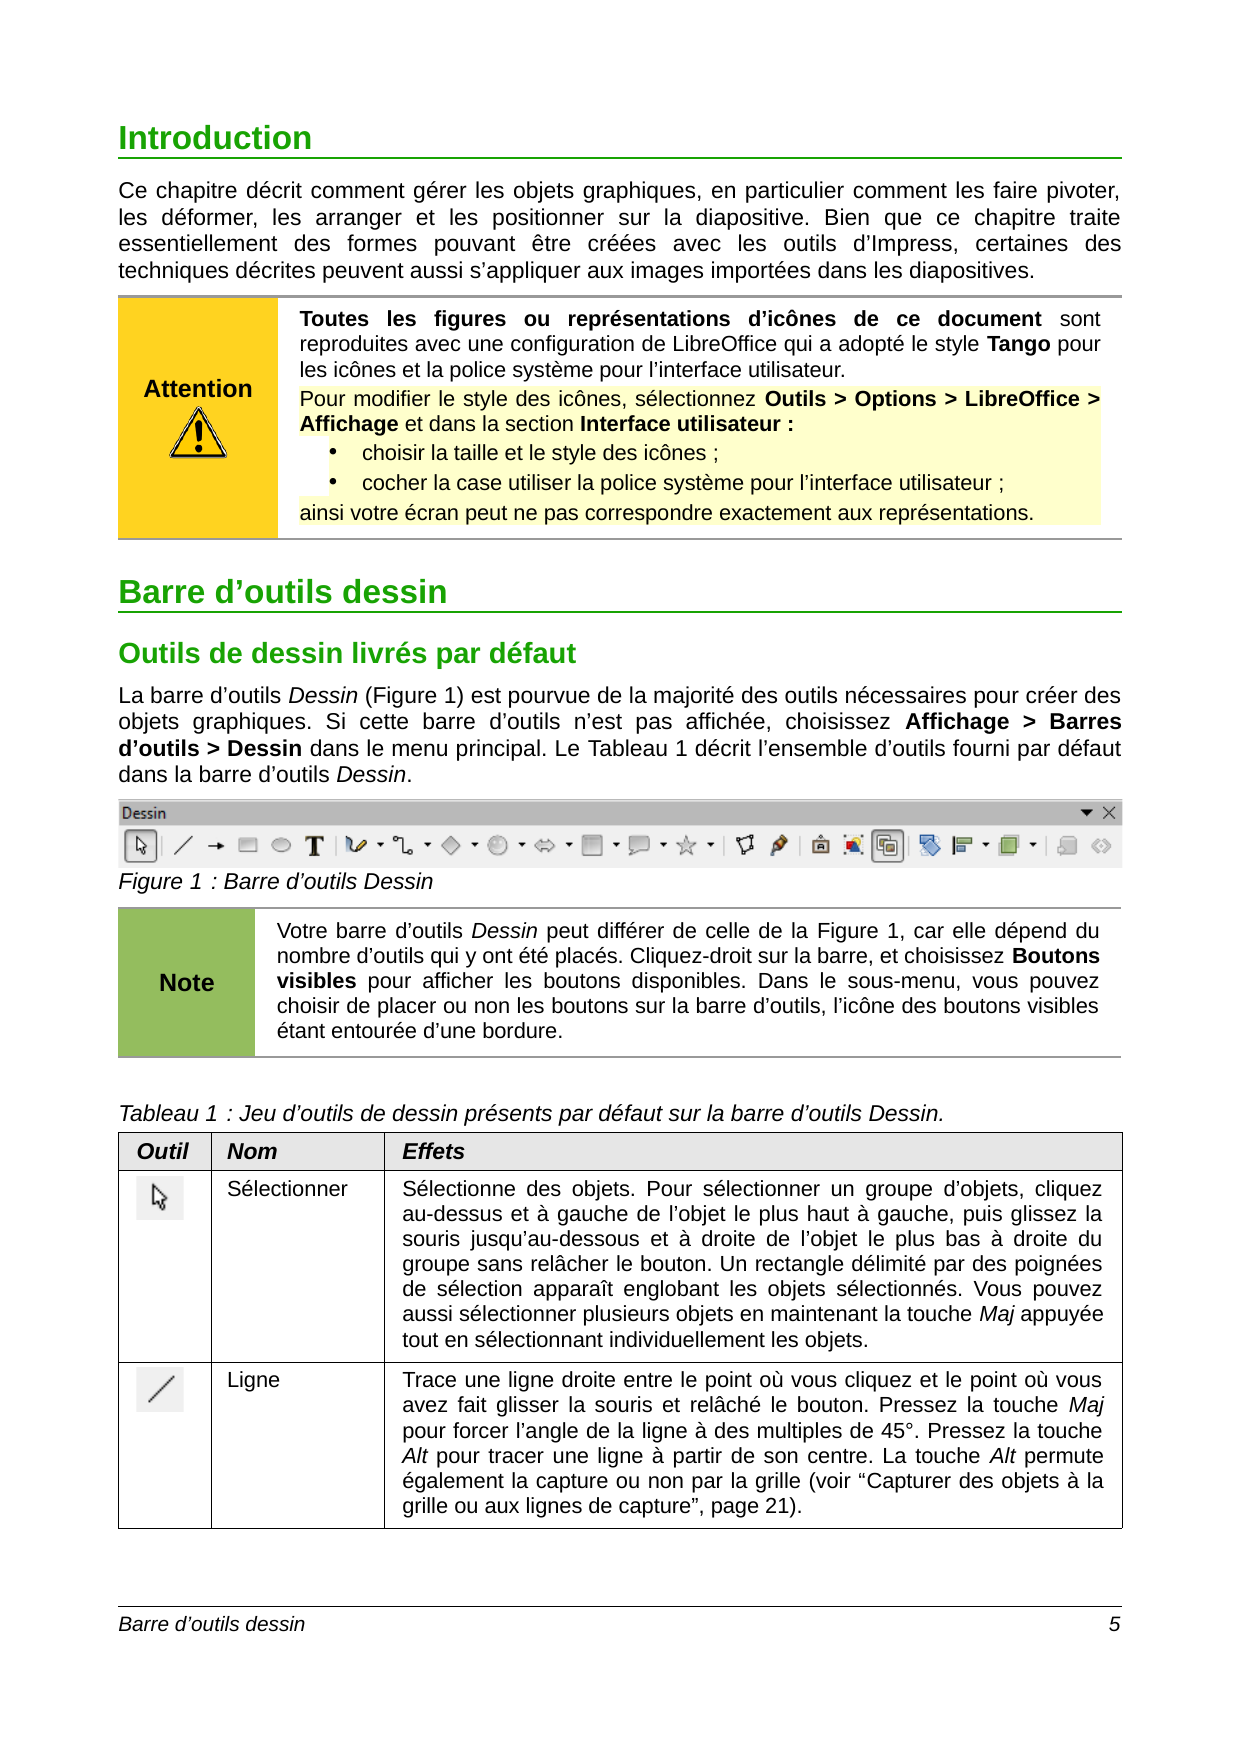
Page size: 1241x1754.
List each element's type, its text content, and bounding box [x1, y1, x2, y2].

table_cell Ligne [212, 1363, 384, 1528]
table_header Votre barre d’outils Dessin peut différer de celle de la Figure 1, car elle dépend du nombre d’outils qui y ont été placés. Cliquez-droit sur la barre, et choisissez Boutons visibles pour afficher les boutons disponibles. Dans le sous-menu, vous pouvez choisir de placer ou non les boutons sur la barre d’outils, l’icône des boutons visibles étant entourée d’une bordure. [255, 909, 1121, 1056]
table_header Effets [385, 1133, 1122, 1170]
picture [136, 1176, 184, 1220]
text La barre d’outils Dessin (Figure 1) est pourvue de la majorité des outils nécessaires pour créer des objets graphiques. Si cette barre d’outils n’est pas affichée, choisissez Affichage > Barres d’outils > Dessin dans le menu principal. Le Tableau 1 décrit l’ensemble d’outils fourni par défaut dans la barre d’outils Dessin. [118, 682, 1122, 787]
table_header Nom [212, 1133, 384, 1170]
text Figure 1 : Barre d’outils Dessin [118, 868, 1122, 894]
subtitle Barre d’outils dessin [118, 572, 1122, 611]
text Tableau 1 : Jeu d’outils de dessin présents par défaut sur la barre d’outils Dessin. [118, 1099, 1122, 1126]
picture [165, 402, 231, 462]
table_cell Sélectionne des objets. Pour sélectionner un groupe d’objets, cliquez au-dessus et à gauche de l’objet le plus haut à gauche, puis glissez la souris jusqu’au-dessous et à droite de l’objet le plus bas à droite du groupe sans relâcher le bouton. Un rectangle délimité par des poignées de sélection apparaît englobant les objets sélectionnés. Vous pouvez aussi sélectionner plusieurs objets en maintenant la touche Maj appuyée tout en sélectionnant individuellement les objets. [385, 1171, 1122, 1362]
picture [136, 1367, 184, 1412]
table_cell [119, 1171, 211, 1362]
table_header Note [118, 909, 255, 1056]
table_cell [119, 1363, 211, 1528]
table_header Attention [118, 298, 278, 538]
table_header Toutes les figures ou représentations d’icônes de ce document sont reproduites avec une configuration de LibreOffice qui a adopté le style Tango pour les icônes et la police système pour l’interface utilisateur. Pour modifier le style des icônes, sélectionnez Outils > Options > LibreOffice > Affichage et dans la section Interface utilisateur : choisir la taille et le style des icônes ; cocher la case utiliser la police système pour l’interface utilisateur ; ainsi votre écran peut ne pas correspondre exactement aux représentations. [278, 298, 1122, 538]
subtitle Introduction [118, 118, 1122, 157]
table_cell Trace une ligne droite entre le point où vous cliquez et le point où vous avez fait glisser la souris et relâché le bouton. Pressez la touche Maj pour forcer l’angle de la ligne à des multiples de 45°. Pressez la touche Alt pour tracer une ligne à partir de son centre. La touche Alt permute également la capture ou non par la grille (voir “Capturer des objets à la grille ou aux lignes de capture”, page 21). [385, 1363, 1122, 1528]
text Ce chapitre décrit comment gérer les objets graphiques, en particulier comment les faire pivoter, les déformer, les arranger et les positionner sur la diapositive. Bien que ce chapitre traite essentiellement des formes pouvant être créées avec les outils d’Impress, certaines des techniques décrites peuvent aussi s’appliquer aux images importées dans les diapositives. [118, 177, 1122, 283]
table_cell Sélectionner [212, 1171, 384, 1362]
table_header Outil [119, 1133, 211, 1170]
subtitle Outils de dessin livrés par défaut [118, 636, 1122, 669]
picture [118, 799, 1123, 868]
